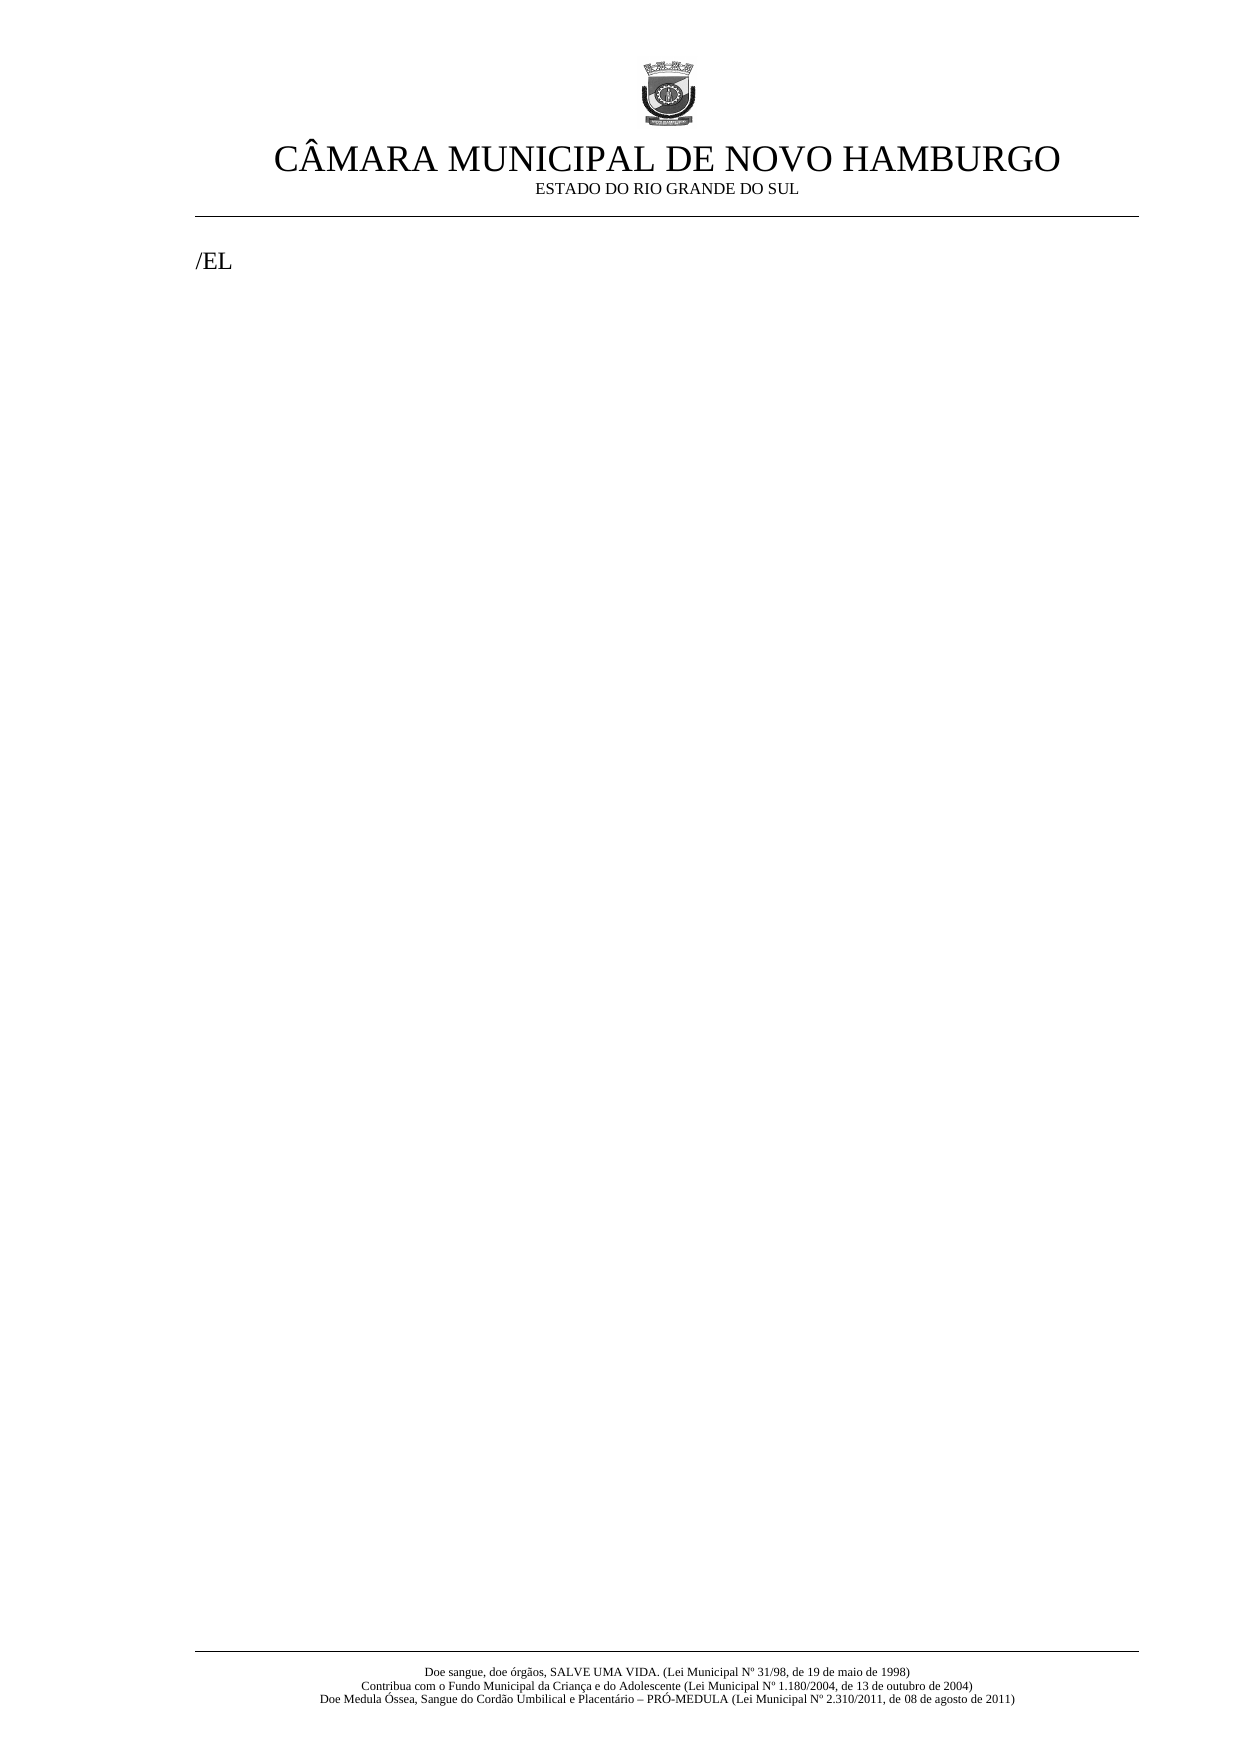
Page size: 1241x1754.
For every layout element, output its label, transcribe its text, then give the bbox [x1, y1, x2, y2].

text /EL [195, 247, 1139, 274]
